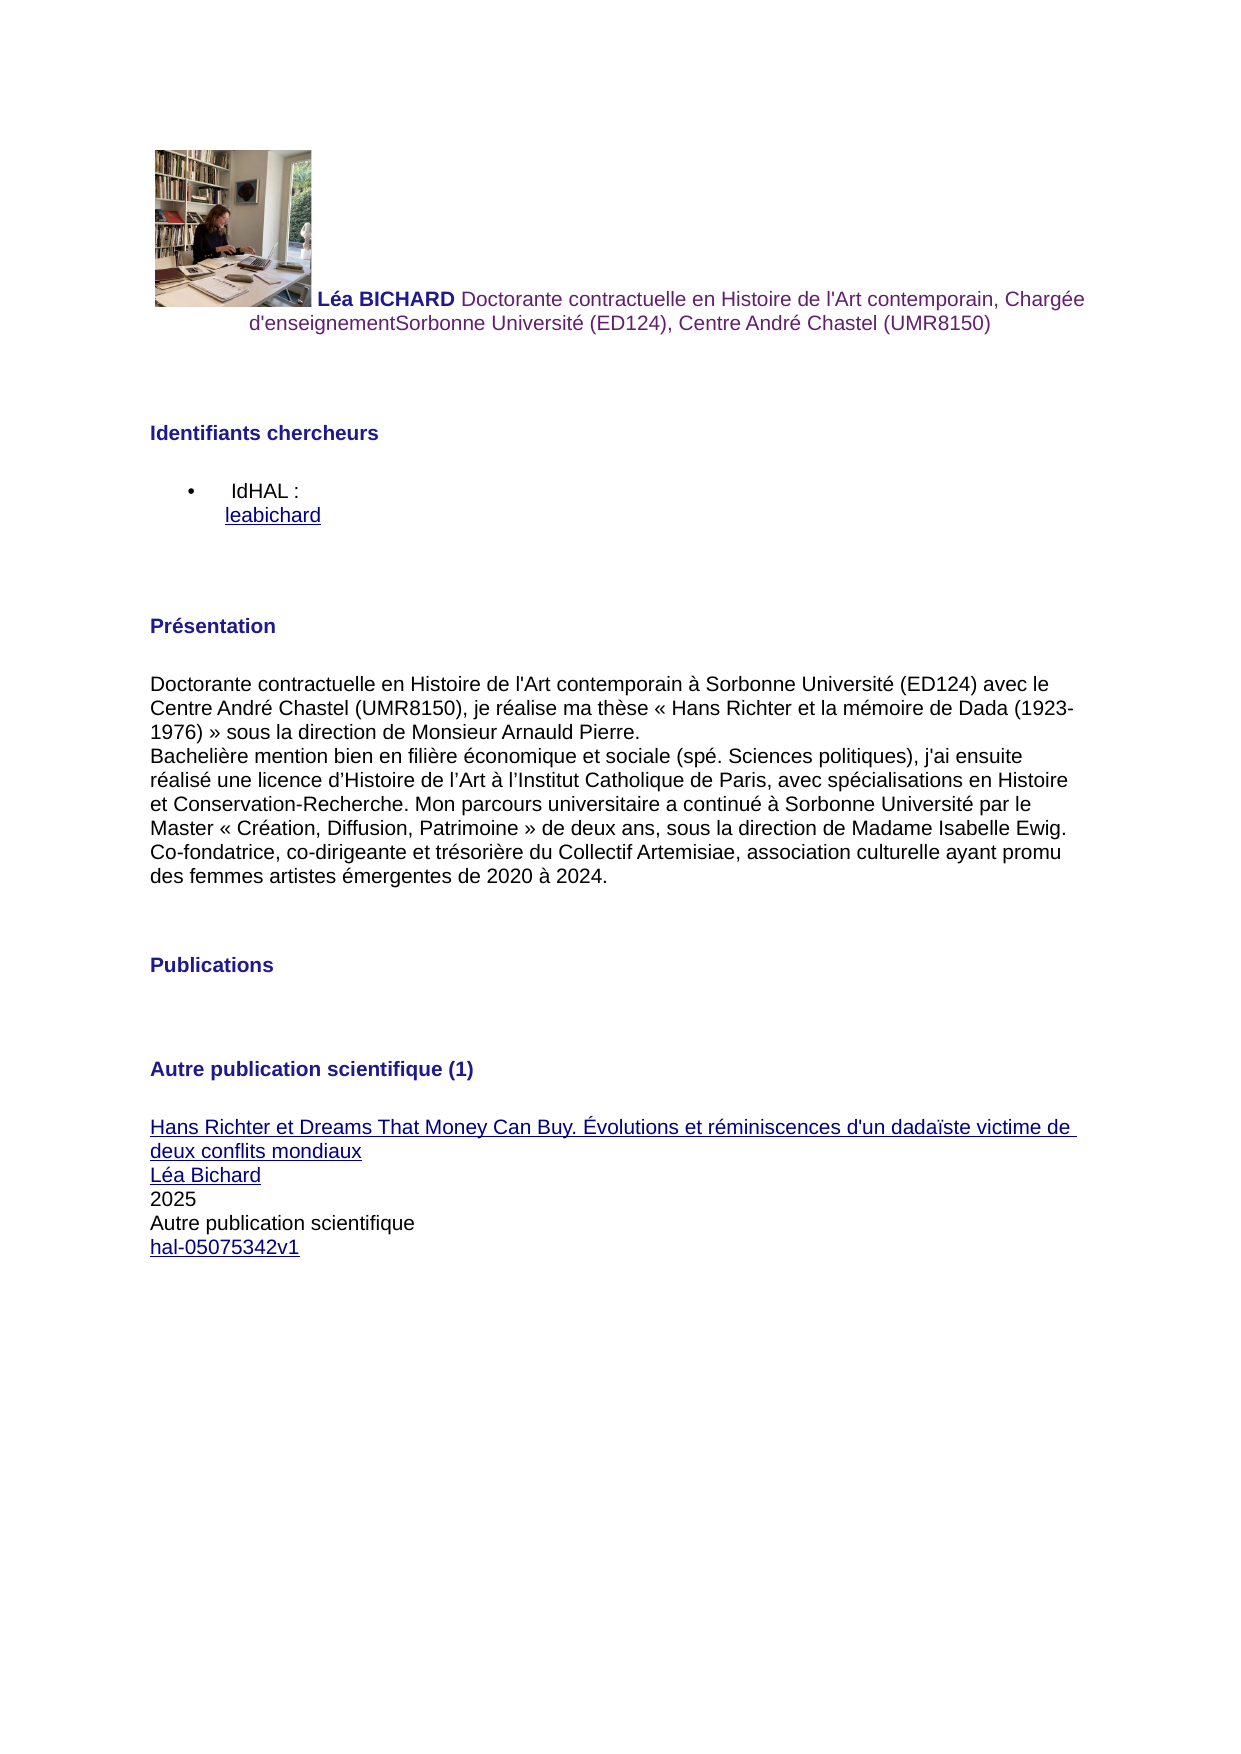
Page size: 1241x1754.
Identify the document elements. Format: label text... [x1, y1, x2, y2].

list leabichard [187, 503, 1090, 527]
text Co-fondatrice, co-dirigeante et trésorière du Collectif Artemisiae, association culturelle ayant promu des femmes artistes émergentes de 2020 à 2024. [150, 840, 1090, 888]
subtitle Publications [150, 953, 1090, 977]
subtitle Présentation [150, 614, 1090, 638]
text Bachelière mention bien en filière économique et sociale (spé. Sciences politiques), j'ai ensuite réalisé une licence d’Histoire de l’Art à l’Institut Catholique de Paris, avec spécialisations en Histoire et Conservation-Recherche. Mon parcours universitaire a continué à Sorbonne Université par le Master « Création, Diffusion, Patrimoine » de deux ans, sous la direction de Madame Isabelle Ewig. [150, 744, 1090, 840]
list IdHAL : [187, 479, 1090, 503]
table_header Hans Richter et Dreams That Money Can Buy. Évolutions et réminiscences d'un dadaïste victime de deux conflits mondiaux Léa Bichard 2025 Autre publication scientifique hal-05075342v1 [150, 1115, 1090, 1258]
text Doctorante contractuelle en Histoire de l'Art contemporain à Sorbonne Université (ED124) avec le Centre André Chastel (UMR8150), je réalise ma thèse « Hans Richter et la mémoire de Dada (1923-1976) » sous la direction de Monsieur Arnauld Pierre. [150, 672, 1090, 744]
picture [155, 150, 312, 307]
subtitle Léa BICHARD Doctorante contractuelle en Histoire de l'Art contemporain, Chargée d'enseignementSorbonne Université (ED124), Centre André Chastel (UMR8150) [150, 150, 1090, 334]
subtitle Autre publication scientifique (1) [150, 1056, 1090, 1080]
subtitle Identifiants chercheurs [150, 421, 1090, 445]
